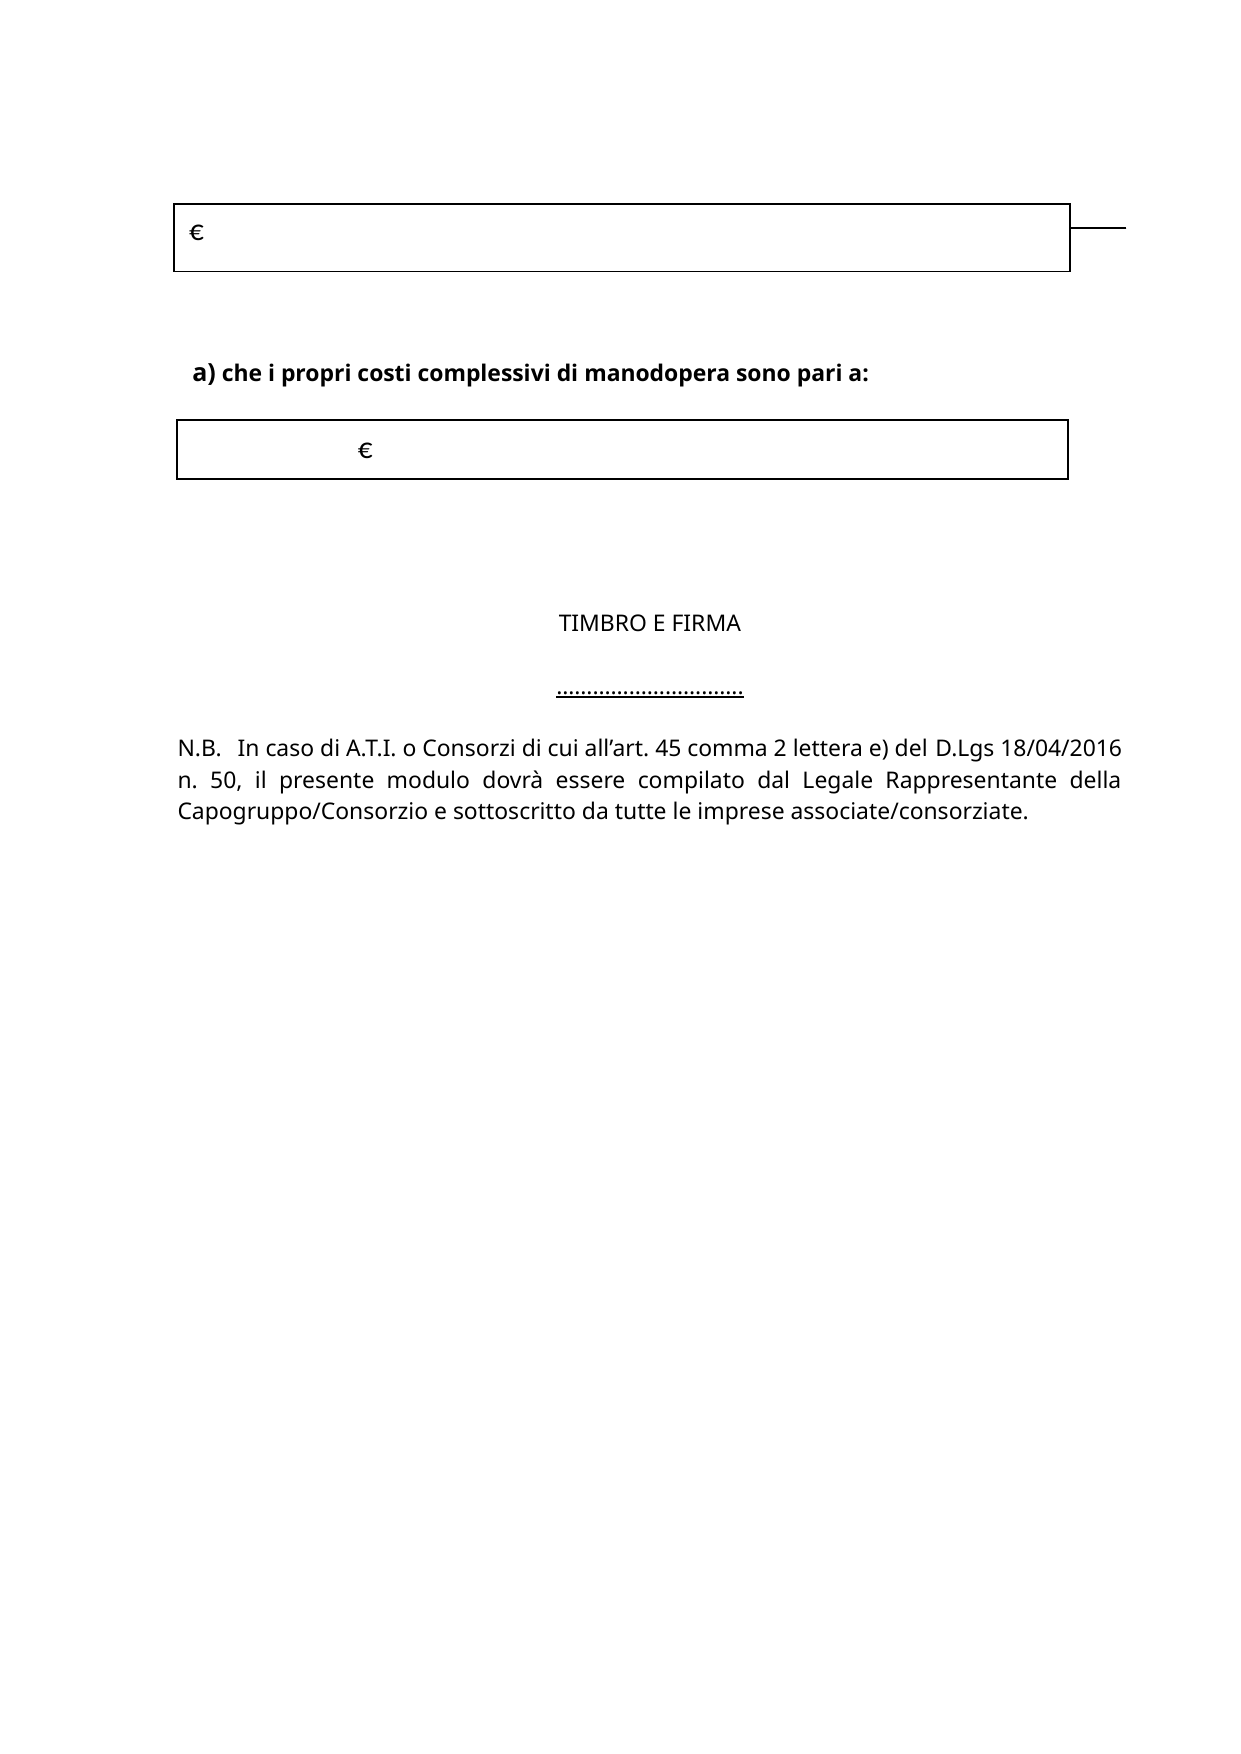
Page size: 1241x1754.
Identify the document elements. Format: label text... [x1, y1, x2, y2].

text € [358, 430, 1231, 466]
list che i propri costi complessivi di manodopera sono pari a: [192, 354, 1122, 388]
text N.B. In caso di A.T.I. o Consorzi di cui all’art. 45 comma 2 lettera e) del D.Lgs 18/04/2016 n. 50, il presente modulo dovrà essere compilato dal Legale Rappresentante della Capogruppo/Consorzio e sottoscritto da tutte le imprese associate/consorziate. [177, 732, 1122, 826]
text TIMBRO E FIRMA [177, 607, 1122, 638]
text …………………………. [177, 670, 1122, 701]
text € [189, 212, 1055, 247]
